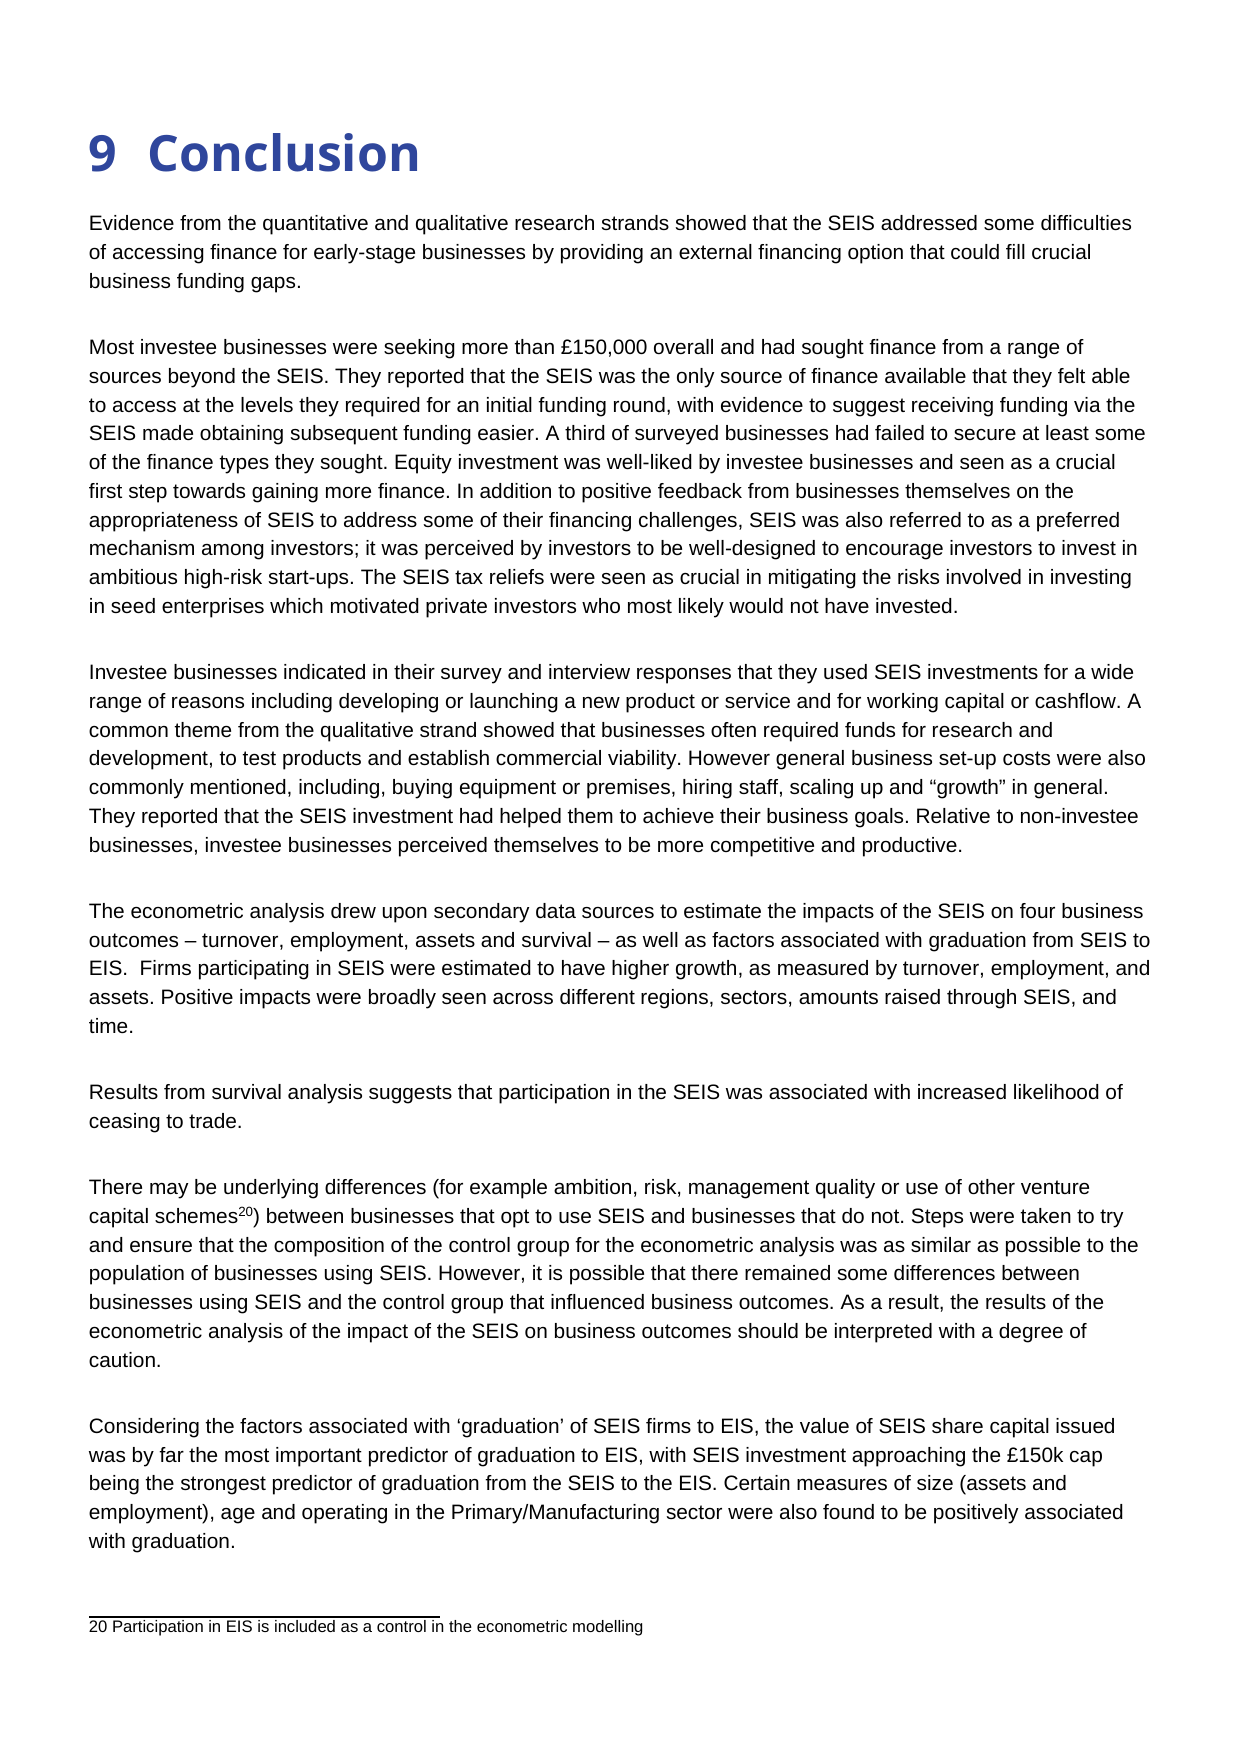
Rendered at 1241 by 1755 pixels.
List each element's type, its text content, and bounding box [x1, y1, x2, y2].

text Participation in EIS is included as a control in the econometric modelling [89, 1617, 1152, 1636]
text Results from survival analysis suggests that participation in the SEIS was associated with increased likelihood of ceasing to trade. [89, 1080, 1152, 1133]
text There may be underlying differences (for example ambition, risk, management quality or use of other venture capital schemes) between businesses that opt to use SEIS and businesses that do not. Steps were taken to try and ensure that the composition of the control group for the econometric analysis was as similar as possible to the population of businesses using SEIS. However, it is possible that there remained some differences between businesses using SEIS and the control group that influenced business outcomes. As a result, the results of the econometric analysis of the impact of the SEIS on business outcomes should be interpreted with a degree of caution. [89, 1175, 1152, 1371]
text Evidence from the quantitative and qualitative research strands showed that the SEIS addressed some difficulties of accessing finance for early-stage businesses by providing an external financing option that could fill crucial business funding gaps. [89, 211, 1152, 293]
text Investee businesses indicated in their survey and interview responses that they used SEIS investments for a wide range of reasons including developing or launching a new product or service and for working capital or cashflow. A common theme from the qualitative strand showed that businesses often required funds for research and development, to test products and establish commercial viability. However general business set-up costs were also commonly mentioned, including, buying equipment or premises, hiring staff, scaling up and “growth” in general. They reported that the SEIS investment had helped them to achieve their business goals. Relative to non-investee businesses, investee businesses perceived themselves to be more competitive and productive. [89, 660, 1152, 856]
text Considering the factors associated with ‘graduation’ of SEIS firms to EIS, the value of SEIS share capital issued was by far the most important predictor of graduation to EIS, with SEIS investment approaching the £150k cap being the strongest predictor of graduation from the SEIS to the EIS. Certain measures of size (assets and employment), age and operating in the Primary/Manufacturing sector were also found to be positively associated with graduation. [89, 1414, 1152, 1553]
text Most investee businesses were seeking more than £150,000 overall and had sought finance from a range of sources beyond the SEIS. They reported that the SEIS was the only source of finance available that they felt able to access at the levels they required for an initial funding round, with evidence to suggest receiving funding via the SEIS made obtaining subsequent funding easier. A third of surveyed businesses had failed to secure at least some of the finance types they sought. Equity investment was well-liked by investee businesses and seen as a crucial first step towards gaining more finance. In addition to positive feedback from businesses themselves on the appropriateness of SEIS to address some of their financing challenges, SEIS was also referred to as a preferred mechanism among investors; it was perceived by investors to be well-designed to encourage investors to invest in ambitious high-risk start-ups. The SEIS tax reliefs were seen as crucial in mitigating the risks involved in investing in seed enterprises which motivated private investors who most likely would not have invested. [89, 335, 1152, 618]
subtitle Conclusion [89, 118, 1152, 186]
text The econometric analysis drew upon secondary data sources to estimate the impacts of the SEIS on four business outcomes – turnover, employment, assets and survival – as well as factors associated with graduation from SEIS to EIS. Firms participating in SEIS were estimated to have higher growth, as measured by turnover, employment, and assets. Positive impacts were broadly seen across different regions, sectors, amounts raised through SEIS, and time. [89, 899, 1152, 1038]
